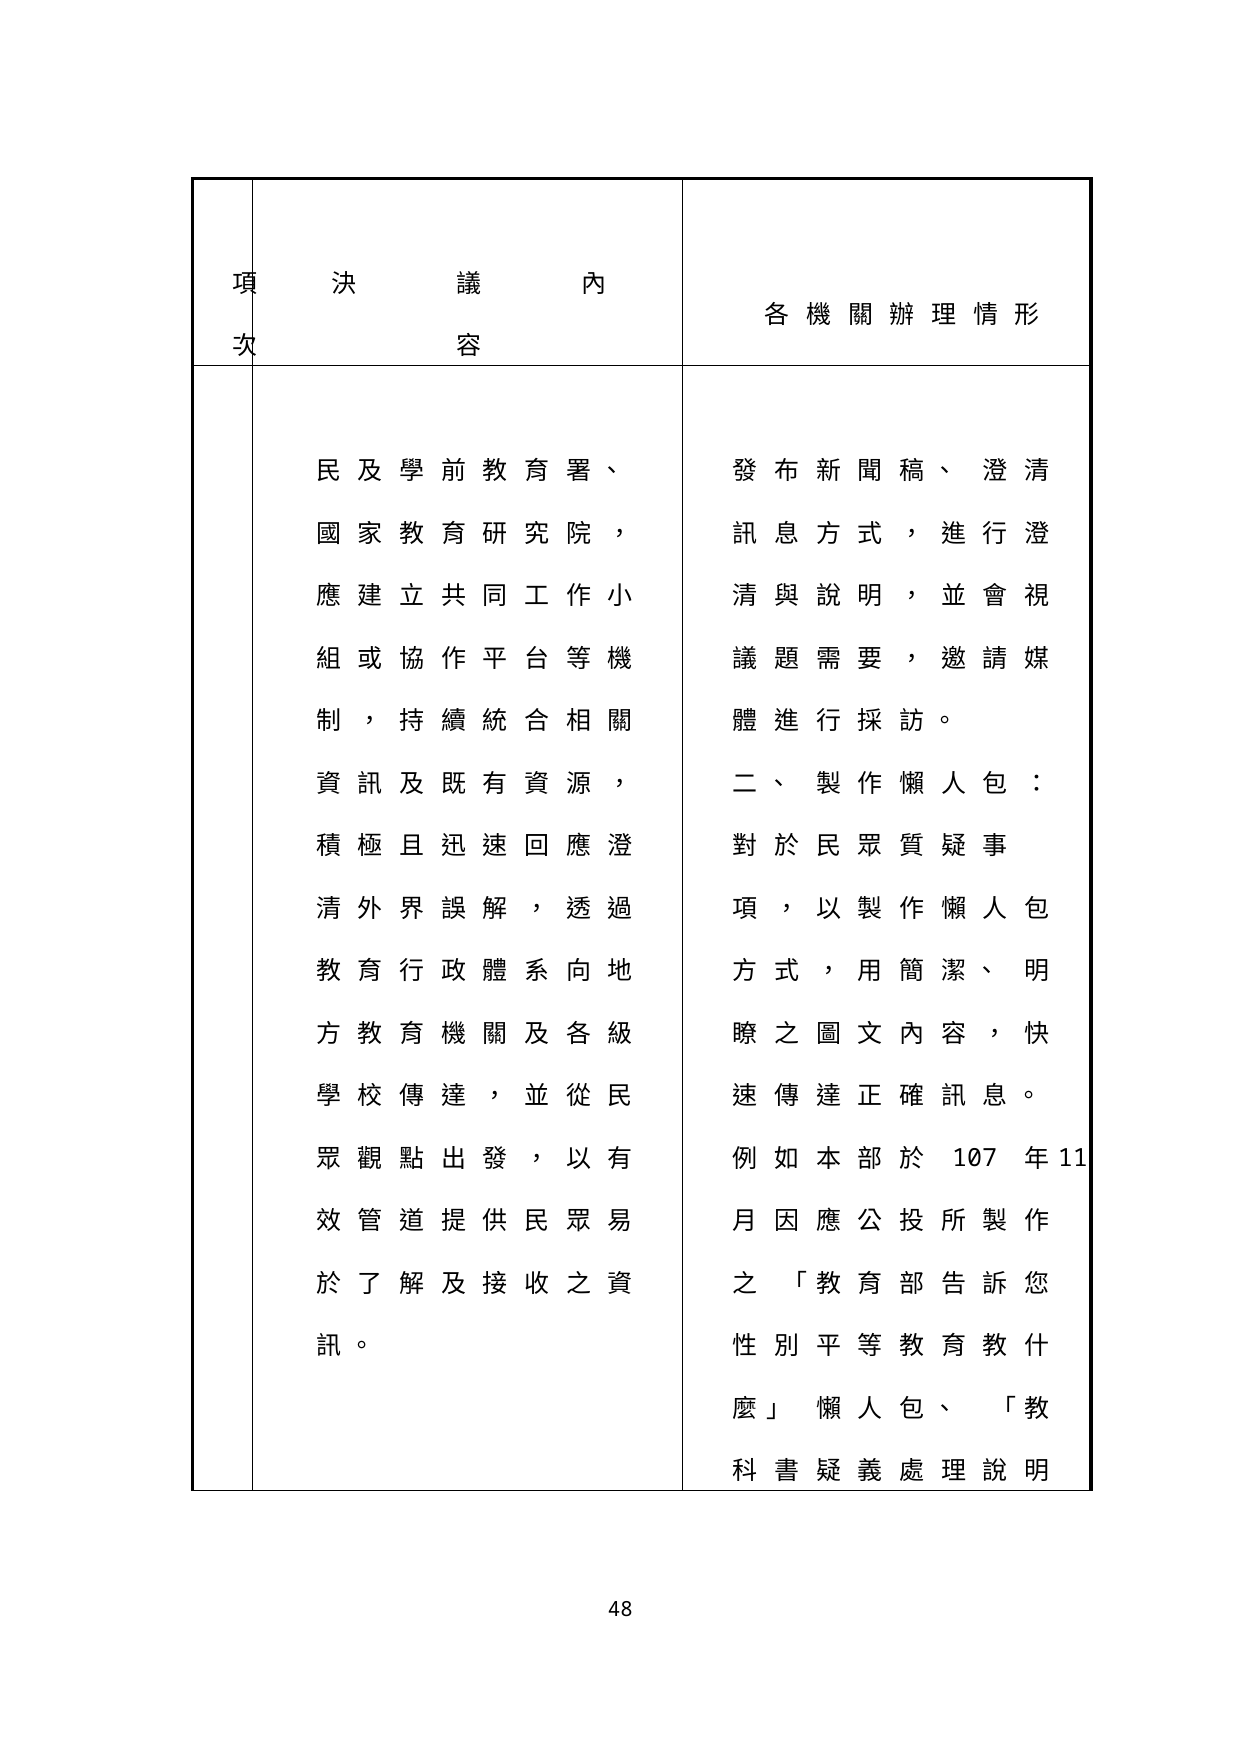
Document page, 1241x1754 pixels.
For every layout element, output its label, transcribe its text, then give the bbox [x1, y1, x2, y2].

table_cell 15. [194, 366, 252, 1490]
table_cell 民及學前教育署、國家教育研究院，應建立共同工作小組或協作平台等機制，持續統合相關資訊及既有資源，積極且迅速回應澄清外界誤解，透過教育行政體系向地方教育機關及各級學校傳達，並從民眾觀點出發，以有效管道提供民眾易於了解及接收之資訊。 [253, 366, 682, 1490]
table_header 各機關辦理情形 [683, 180, 1089, 365]
table_header 決 議 內 容 [253, 180, 682, 365]
table_header 項次 [194, 180, 252, 365]
table_cell 發布新聞稿、澄清訊息方式，進行澄清與說明，並會視議題需要，邀請媒體進行採訪。 二、製作懶人包：對於民眾質疑事項，以製作懶人包方式，用簡潔、明瞭之圖文內容，快速傳達正確訊息。例如本部於107年11月因應公投所製作之「教育部告訴您性別平等教育教什麼」懶人包、「教科書疑義處理說明 [683, 366, 1089, 1490]
